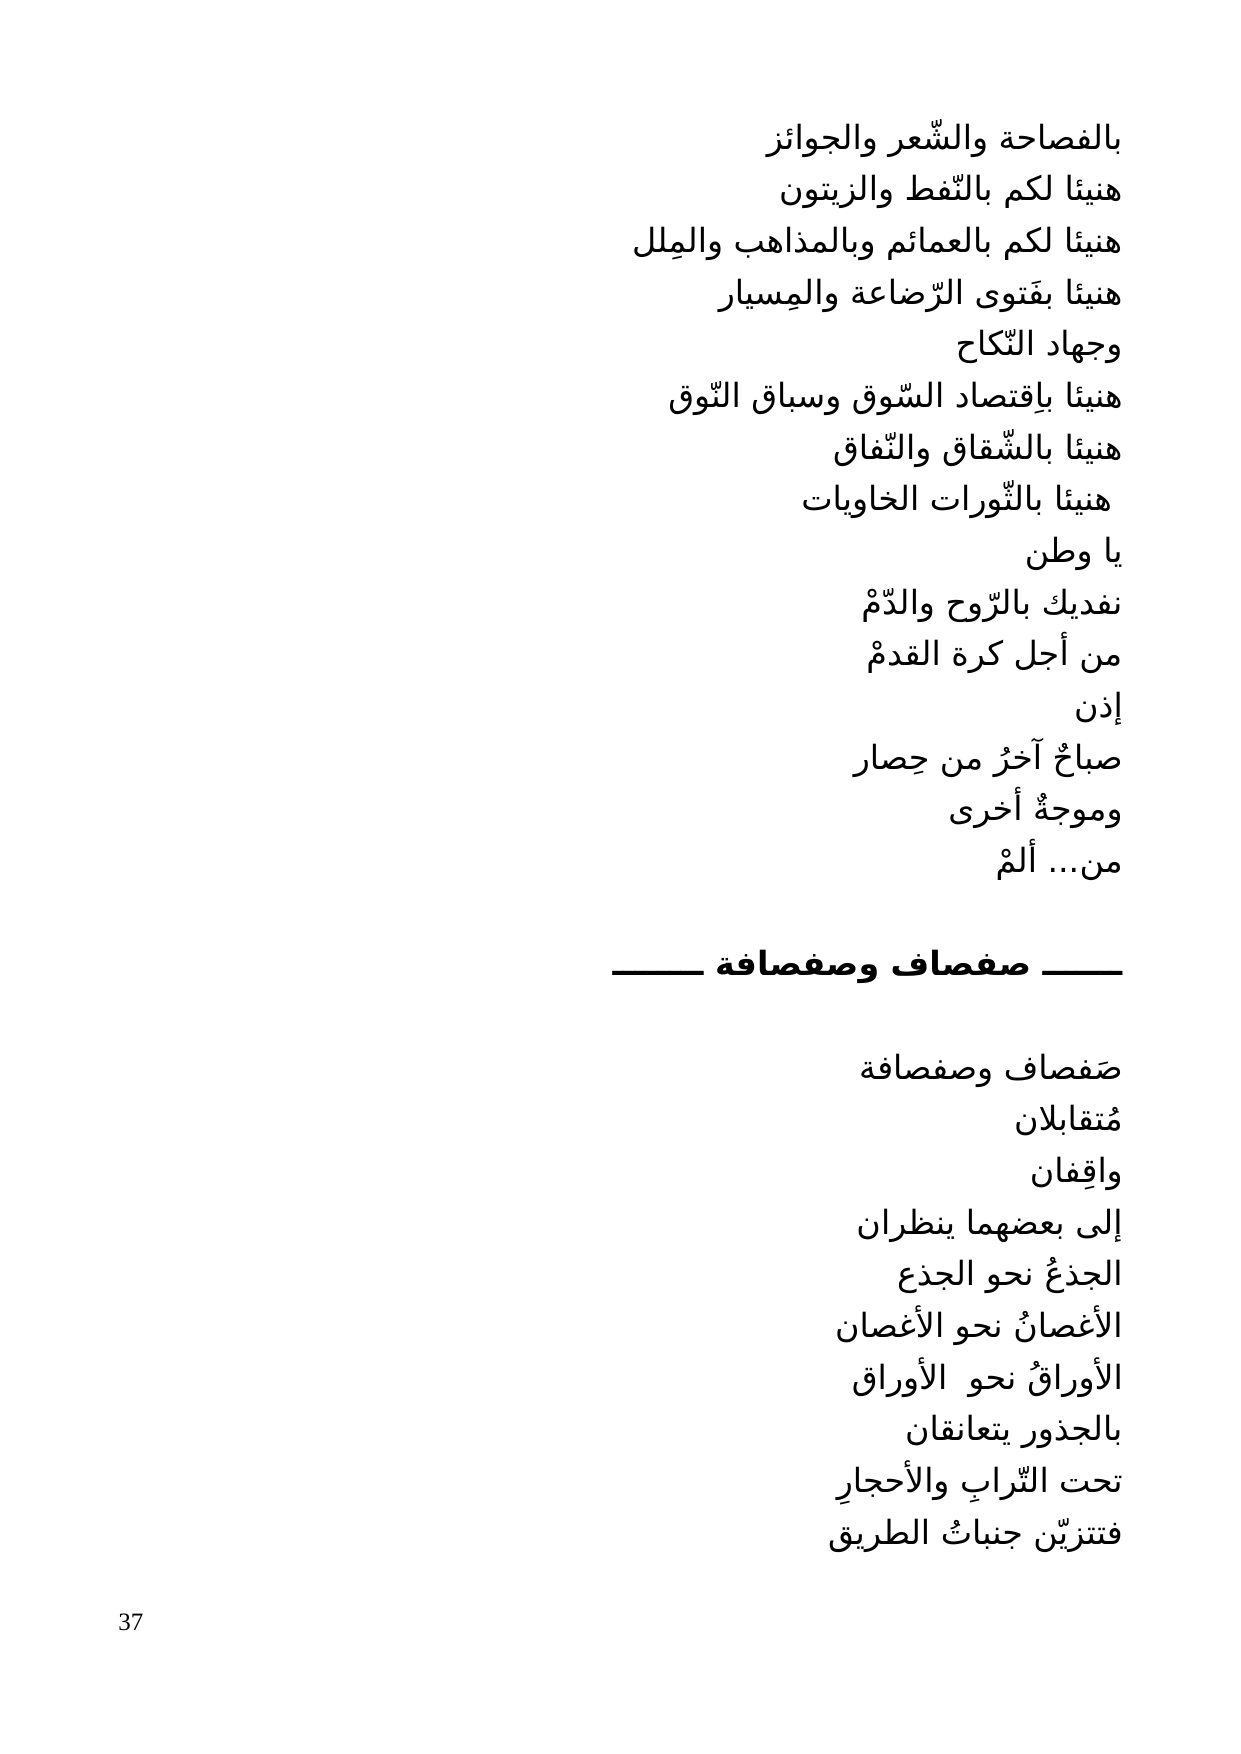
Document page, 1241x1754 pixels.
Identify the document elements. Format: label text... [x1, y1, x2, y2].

text هنيئا بالثّورات الخاويات [118, 480, 1122, 519]
text صَفصاف وصفصافة [118, 1048, 1122, 1087]
text هنيئا بالشّقاق والنّفاق [118, 428, 1122, 467]
text مُتقابلان [118, 1100, 1122, 1139]
text هنيئا باِقتصاد السّوق وسباق النّوق [118, 376, 1122, 415]
text الأغصانُ نحو الأغصان [118, 1306, 1122, 1345]
text الجذعُ نحو الجذع [118, 1255, 1122, 1294]
text فتتزيّن جنباتُ الطريق [118, 1513, 1122, 1552]
text هنيئا لكم بالنّفط والزيتون [118, 170, 1122, 209]
text هنيئا لكم بالعمائم وبالمذاهب والمِلل [118, 221, 1122, 260]
text إلى بعضهما ينظران [118, 1203, 1122, 1242]
text بالجذور يتعانقان [118, 1410, 1122, 1449]
text صباحٌ آخرُ من حِصار [118, 738, 1122, 777]
text يا وطن [118, 531, 1122, 570]
text الأوراقُ نحو الأوراق [118, 1358, 1122, 1397]
text من... ألمْ [118, 841, 1122, 880]
text إذن [118, 686, 1122, 725]
text بالفصاحة والشّعر والجوائز [118, 118, 1122, 157]
text هنيئا بفَتوى الرّضاعة والمِسيار [118, 273, 1122, 312]
text ـــــــ صفصاف وصفصافة ــــــــ [118, 945, 1122, 984]
text واقِفان [118, 1151, 1122, 1190]
text من أجل كرة القدمْ [118, 635, 1122, 674]
text وموجةٌ أخرى [118, 790, 1122, 829]
text وجهاد النّكاح [118, 325, 1122, 364]
text نفديك بالرّوح والدّمْ [118, 583, 1122, 622]
text تحت التّرابِ والأحجارِ [118, 1461, 1122, 1500]
